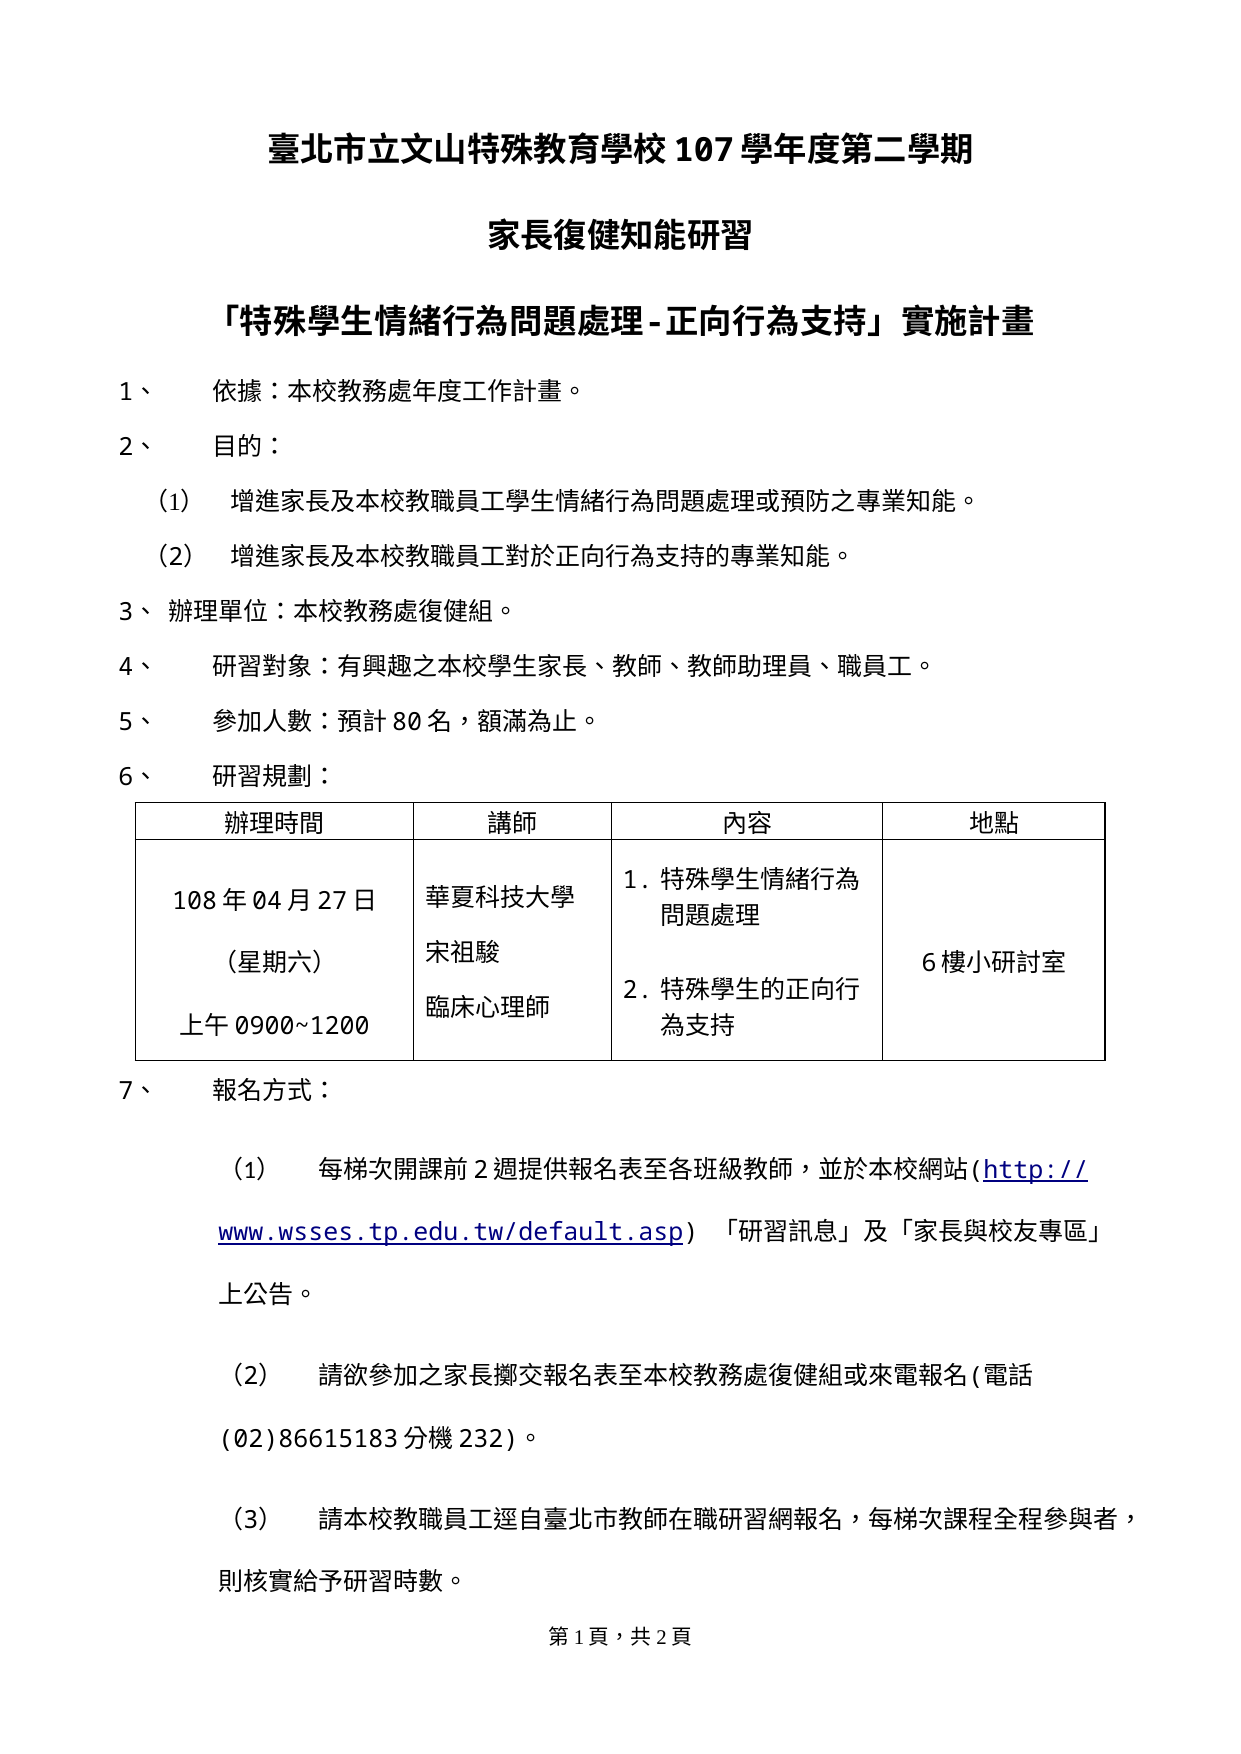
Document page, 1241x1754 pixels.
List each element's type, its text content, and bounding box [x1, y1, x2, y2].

list 辦理單位：本校教務處復健組。 [118, 591, 1122, 628]
list 目的： [118, 426, 1122, 463]
list 研習對象：有興趣之本校學生家長、教師、教師助理員、職員工。 [118, 646, 1122, 683]
text 家長復健知能研習 [118, 209, 1122, 257]
table_header 辦理時間 [136, 803, 413, 839]
list 增進家長及本校教職員工學生情緒行為問題處理或預防之專業知能。 [143, 481, 1122, 518]
list 增進家長及本校教職員工對於正向行為支持的專業知能。 [143, 536, 1122, 573]
text 臺北市立文山特殊教育學校107學年度第二學期 [118, 123, 1122, 172]
list 報名方式： [118, 1071, 1122, 1107]
list 每梯次開課前2週提供報名表至各班級教師，並於本校網站(http://www.wsses.tp.edu.tw/default.asp) 「研習訊息」及「家長與校友專區」上公告。 [218, 1126, 1122, 1313]
list 請欲參加之家長擲交報名表至本校教務處復健組或來電報名(電話(02)86615183分機232)。 [218, 1332, 1122, 1457]
table_cell 華夏科技大學 宋祖駿 臨床心理師 [414, 840, 611, 1060]
list 依據：本校教務處年度工作計畫。 [118, 371, 1122, 408]
table_header 內容 [612, 803, 882, 839]
list 參加人數：預計80名，額滿為止。 [118, 701, 1122, 738]
list 研習規劃： [118, 756, 1122, 793]
table_cell 108年04月27日 （星期六） 上午0900~1200 [136, 840, 413, 1060]
text 「特殊學生情緒行為問題處理-正向行為支持」實施計畫 [118, 295, 1122, 343]
list 請本校教職員工逕自臺北市教師在職研習網報名，每梯次課程全程參與者，則核實給予研習時數。 [218, 1476, 1122, 1601]
table_cell 6樓小研討室 [883, 840, 1104, 1060]
table_cell 特殊學生情緒行為問題處理 特殊學生的正向行為支持 [612, 840, 882, 1060]
table_header 地點 [883, 803, 1104, 839]
table_header 講師 [414, 803, 611, 839]
